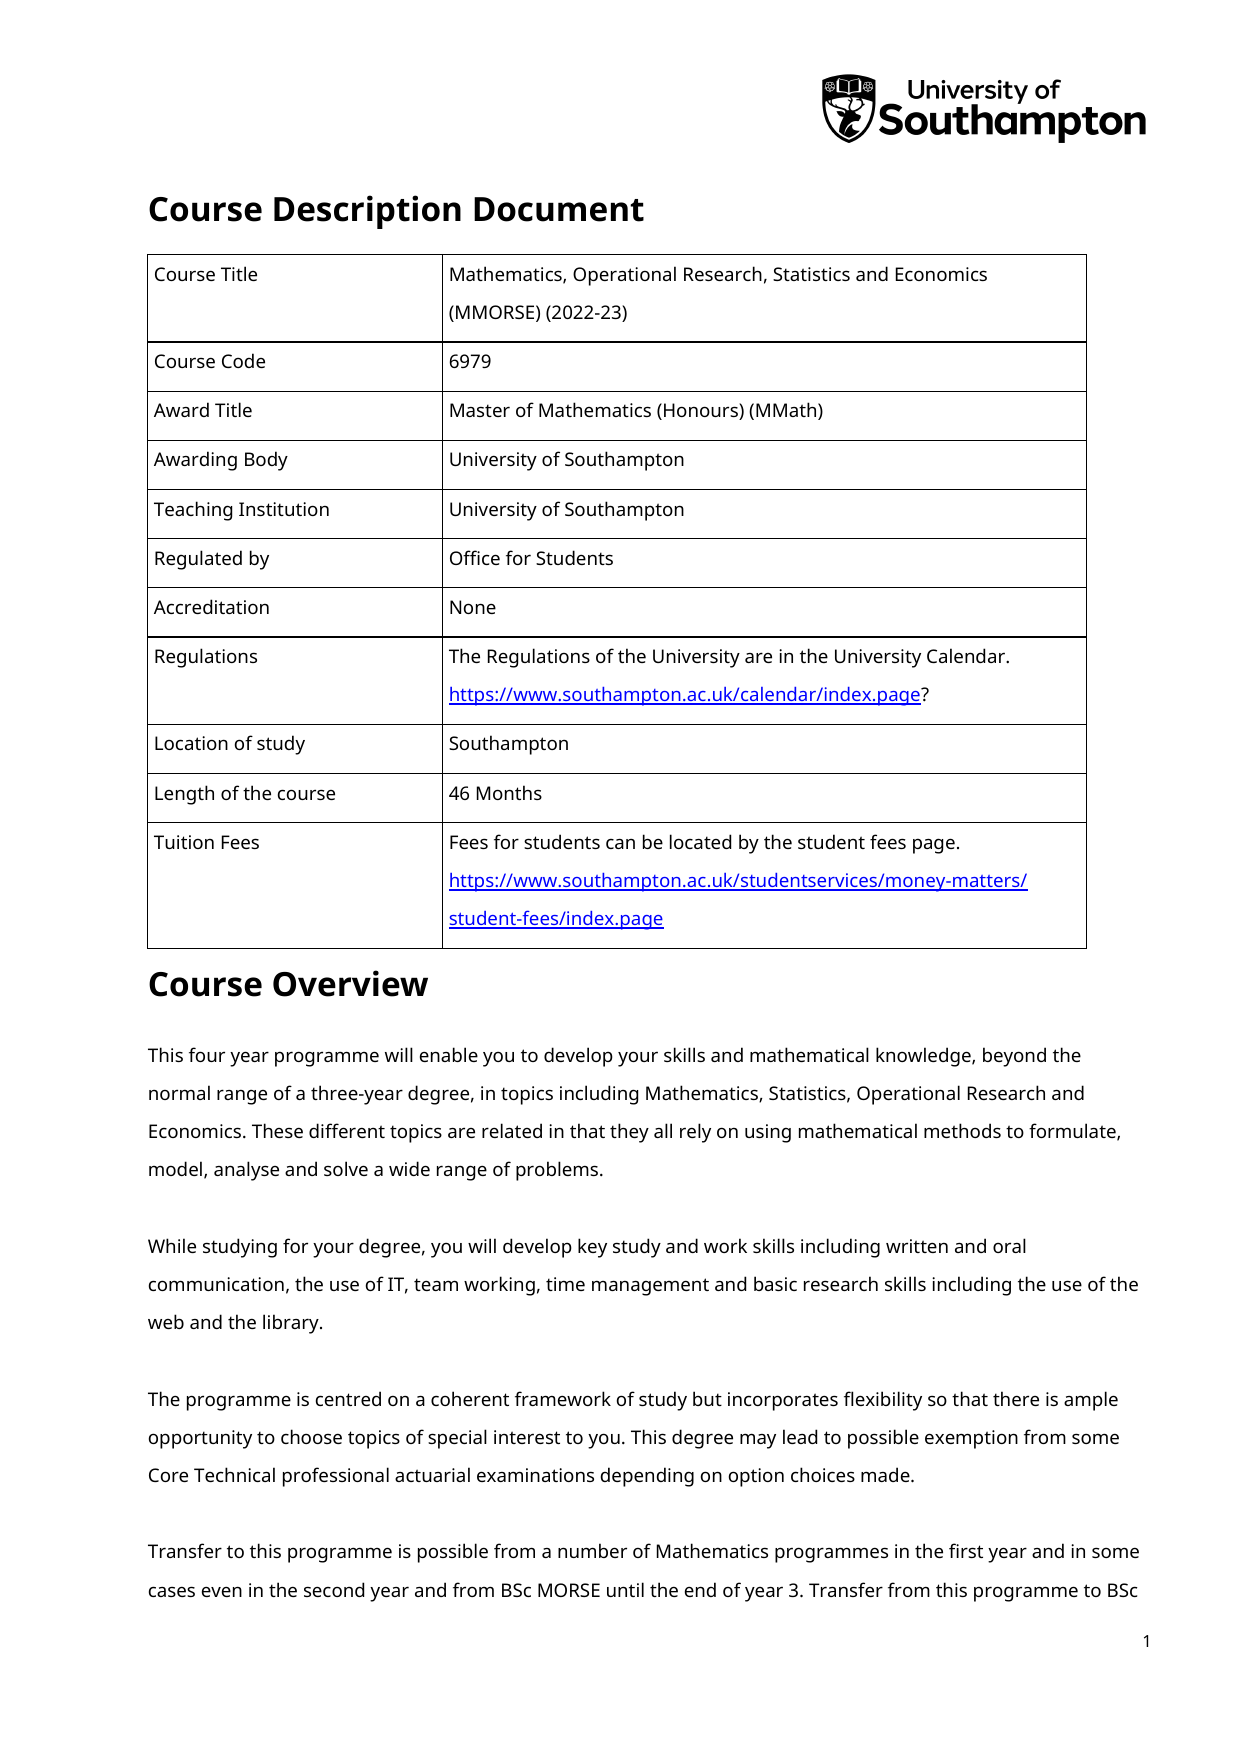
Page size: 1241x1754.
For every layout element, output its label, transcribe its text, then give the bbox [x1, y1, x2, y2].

table_header Course Title [148, 255, 442, 341]
table_cell Regulations [148, 638, 442, 724]
table_cell University of Southampton [443, 490, 1086, 538]
table_cell Teaching Institution [148, 490, 442, 538]
text This four year programme will enable you to develop your skills and mathematical knowledge, beyond the normal range of a three-year degree, in topics including Mathematics, Statistics, Operational Research and Economics. These different topics are related in that they all rely on using mathematical methods to formulate, model, analyse and solve a wide range of problems. While studying for your degree, you will develop key study and work skills including written and oral communication, the use of IT, team working, time management and basic research skills including the use of the web and the library. The programme is centred on a coherent framework of study but incorporates flexibility so that there is ample opportunity to choose topics of special interest to you. This degree may lead to possible exemption from some Core Technical professional actuarial examinations depending on option choices made. Transfer to this programme is possible from a number of Mathematics programmes in the first year and in some cases even in the second year and from BSc MORSE until the end of year 3. Transfer from this programme to BSc [148, 1042, 1145, 1603]
table_cell Regulated by [148, 539, 442, 587]
table_cell 46 Months [443, 774, 1086, 822]
table_cell Length of the course [148, 774, 442, 822]
subtitle Course Description Document [148, 186, 1152, 231]
table_cell Award Title [148, 392, 442, 440]
table_cell None [443, 588, 1086, 636]
table_cell University of Southampton [443, 441, 1086, 489]
table_cell Location of study [148, 725, 442, 773]
table_cell Course Code [148, 343, 442, 391]
table_cell The Regulations of the University are in the University Calendar. https://www.southampton.ac.uk/calendar/index.page? [443, 638, 1086, 724]
subtitle Course Overview [148, 961, 1152, 1007]
table_cell Fees for students can be located by the student fees page. https://www.southampton.ac.uk/studentservices/money-matters/student-fees/index.page [443, 823, 1086, 948]
table_cell Awarding Body [148, 441, 442, 489]
table_cell Southampton [443, 725, 1086, 773]
table_cell Master of Mathematics (Honours) (MMath) [443, 392, 1086, 440]
table_header Mathematics, Operational Research, Statistics and Economics (MMORSE) (2022-23) [443, 255, 1086, 341]
table_cell Office for Students [443, 539, 1086, 587]
table_cell Accreditation [148, 588, 442, 636]
table_cell Tuition Fees [148, 823, 442, 948]
table_cell 6979 [443, 343, 1086, 391]
